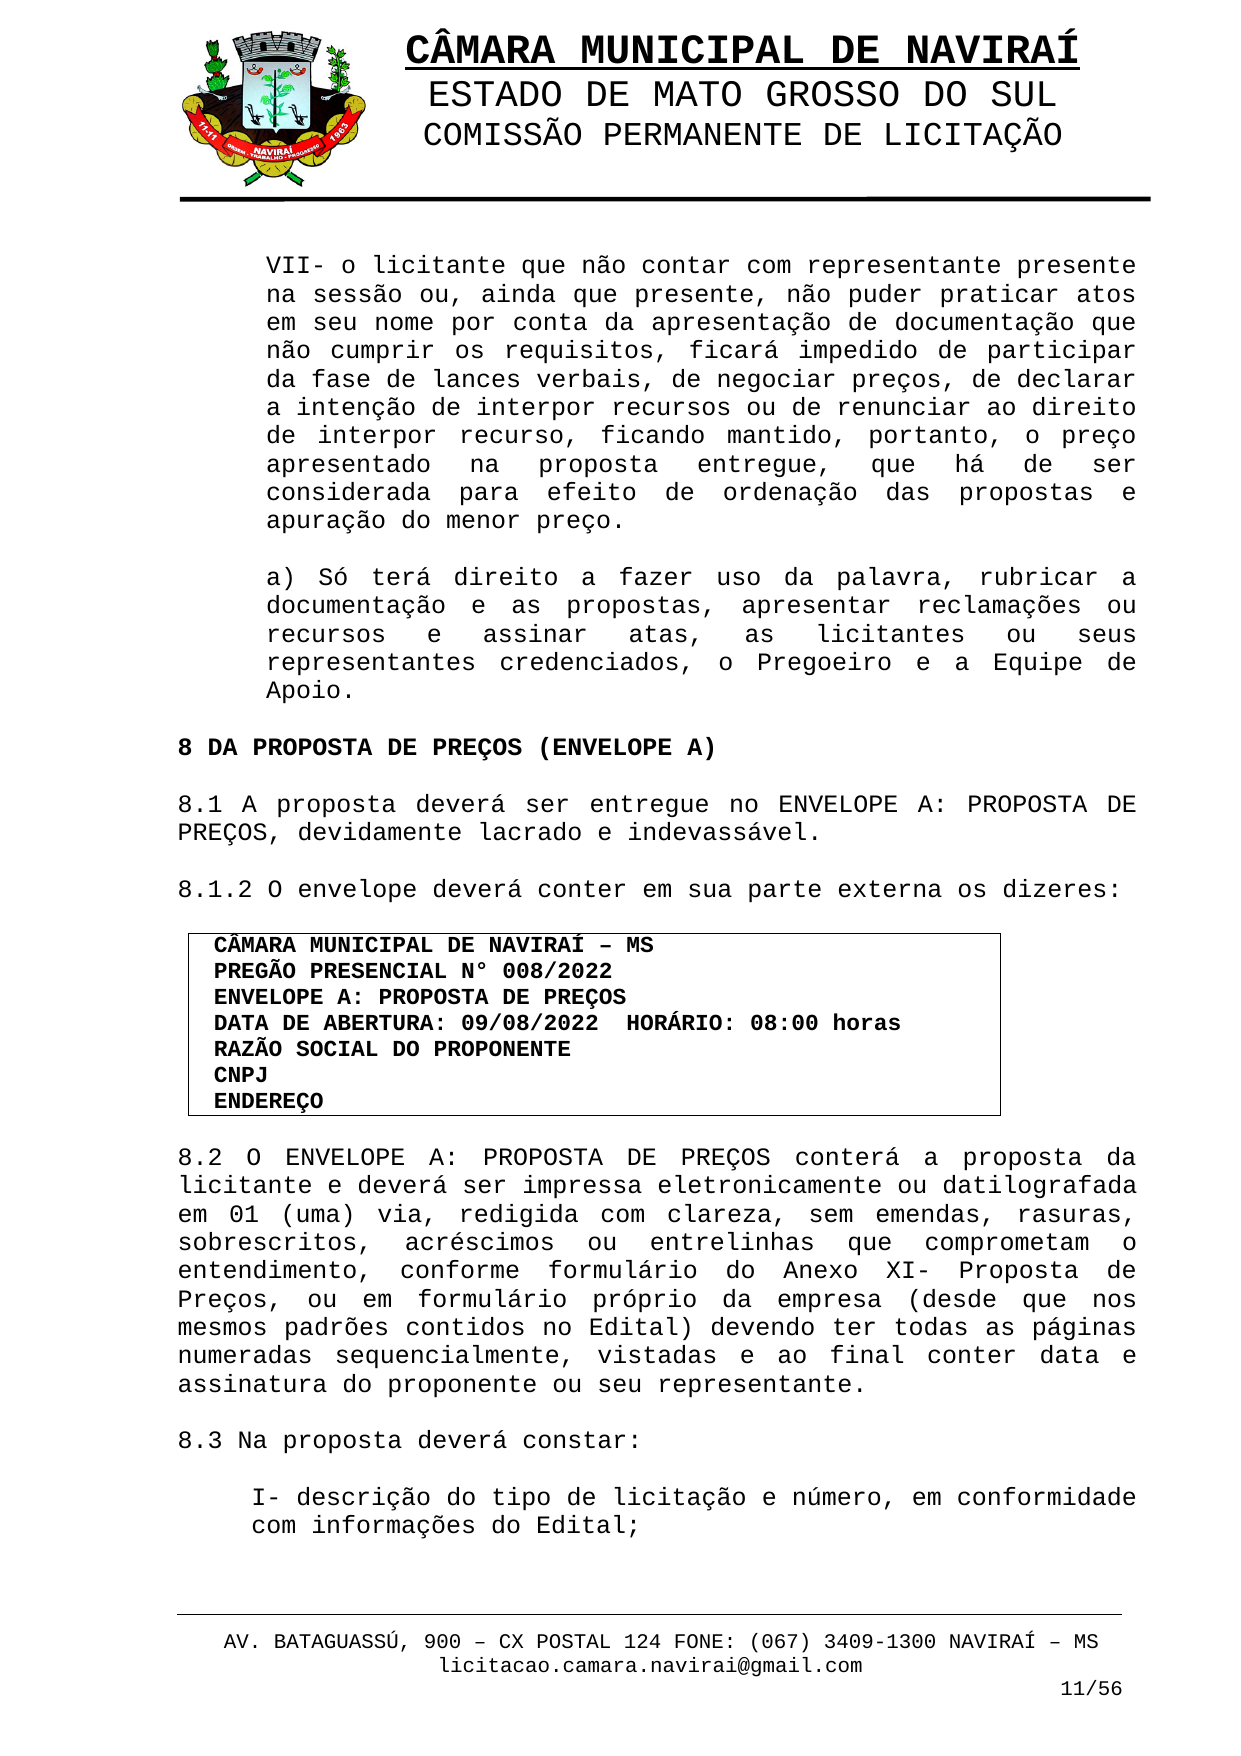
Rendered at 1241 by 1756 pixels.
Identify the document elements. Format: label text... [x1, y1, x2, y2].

text I- descrição do tipo de licitação e número, em conformidade com informações do Edital; [251, 1485, 1137, 1541]
text VII- o licitante que não contar com representante presente na sessão ou, ainda que presente, não puder praticar atos em seu nome por conta da apresentação de documentação que não cumprir os requisitos, ficará impedido de participar da fase de lances verbais, de negociar preços, de declarar a intenção de interpor recursos ou de renunciar ao direito de interpor recurso, ficando mantido, portanto, o preço apresentado na proposta entregue, que há de ser considerada para efeito de ordenação das propostas e apuração do menor preço. [266, 253, 1137, 536]
table_header CÂMARA MUNICIPAL DE NAVIRAÍ – MS PREGÃO PRESENCIAL N° 008/2022 ENVELOPE A: PROPOSTA DE PREÇOS DATA DE ABERTURA: 09/08/2022 HORÁRIO: 08:00 horas RAZÃO SOCIAL DO PROPONENTE CNPJ ENDEREÇO [189, 934, 1000, 1115]
text 8.1 A proposta deverá ser entregue no ENVELOPE A: PROPOSTA DE PREÇOS, devidamente lacrado e indevassável. [177, 791, 1137, 848]
text 8 DA PROPOSTA DE PREÇOS (ENVELOPE A) [177, 734, 1137, 763]
text 8.3 Na proposta deverá constar: [177, 1428, 1137, 1456]
text 8.1.2 O envelope deverá conter em sua parte externa os dizeres: [177, 876, 1137, 904]
text a) Só terá direito a fazer uso da palavra, rubricar a documentação e as propostas, apresentar reclamações ou recursos e assinar atas, as licitantes ou seus representantes credenciados, o Pregoeiro e a Equipe de Apoio. [266, 564, 1137, 706]
text 8.2 O ENVELOPE A: PROPOSTA DE PREÇOS conterá a proposta da licitante e deverá ser impressa eletronicamente ou datilografada em 01 (uma) via, redigida com clareza, sem emendas, rasuras, sobrescritos, acréscimos ou entrelinhas que comprometam o entendimento, conforme formulário do Anexo XI- Proposta de Preços, ou em formulário próprio da empresa (desde que nos mesmos padrões contidos no Edital) devendo ter todas as páginas numeradas sequencialmente, vistadas e ao final conter data e assinatura do proponente ou seu representante. [177, 1145, 1137, 1400]
